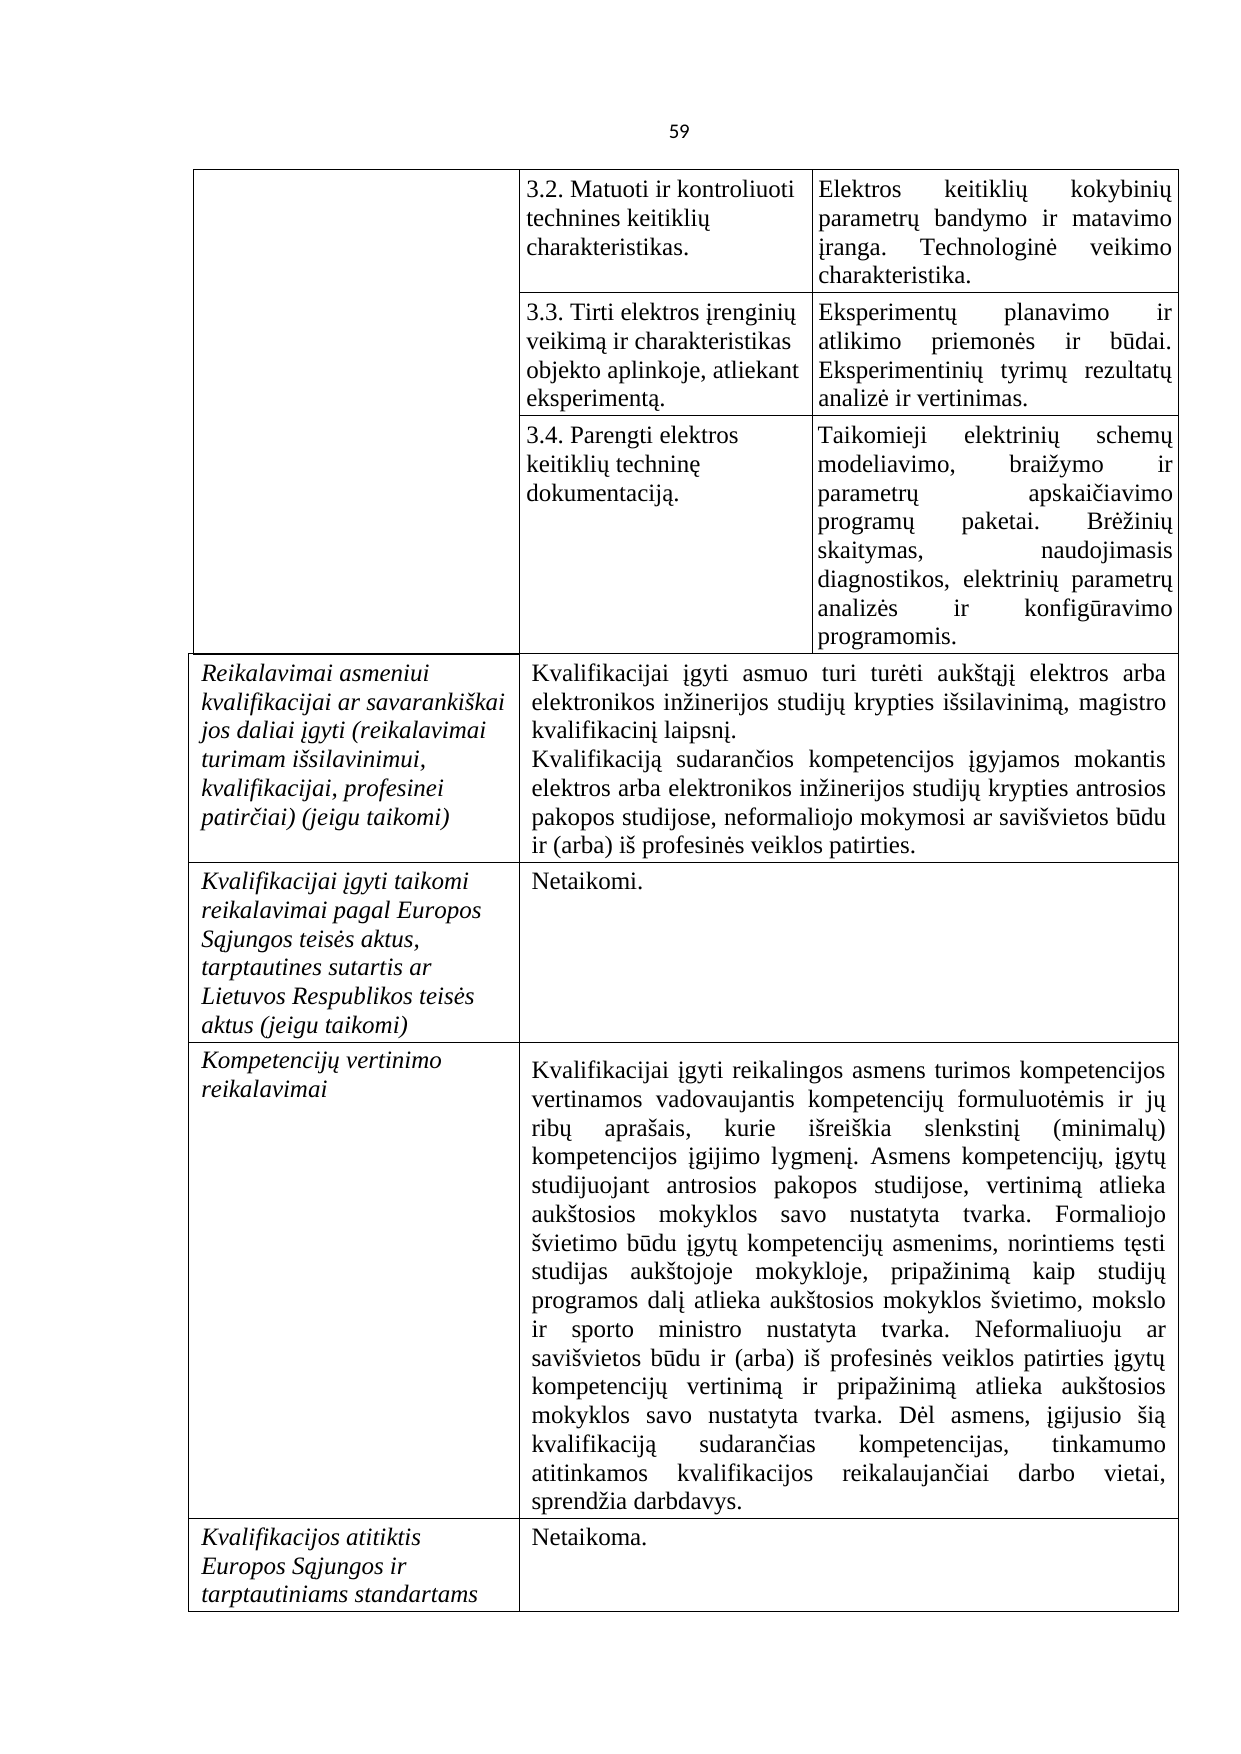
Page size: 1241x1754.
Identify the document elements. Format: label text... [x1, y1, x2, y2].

table_cell Kvalifikacijai įgyti asmuo turi turėti aukštąjį elektros arba elektronikos inžinerijos studijų krypties išsilavinimą, magistro kvalifikacinį laipsnį. Kvalifikaciją sudarančios kompetencijos įgyjamos mokantis elektros arba elektronikos inžinerijos studijų krypties antrosios pakopos studijose, neformaliojo mokymosi ar savišvietos būdu ir (arba) iš profesinės veiklos patirties. [520, 654, 1178, 862]
table_cell Elektros keitiklių kokybinių parametrų bandymo ir matavimo įranga. Technologinė veikimo charakteristika. [813, 170, 1178, 292]
table_cell 3.4. Parengti elektros keitiklių techninę dokumentaciją. [520, 416, 812, 653]
table_cell [194, 170, 519, 653]
table_cell [189, 292, 193, 415]
table_cell Netaikoma. [520, 1519, 1178, 1611]
table_cell 3.2. Matuoti ir kontroliuoti technines keitiklių charakteristikas. [520, 170, 812, 292]
table_cell Kvalifikacijai įgyti taikomi reikalavimai pagal Europos Sąjungos teisės aktus, tarptautines sutartis ar Lietuvos Respublikos teisės aktus (jeigu taikomi) [189, 863, 519, 1042]
table_cell Kompetencijų vertinimo reikalavimai [189, 1043, 519, 1518]
table_cell [189, 169, 193, 292]
table_cell Kvalifikacijos atitiktis Europos Sąjungos ir tarptautiniams standartams [189, 1519, 519, 1611]
table_cell Kvalifikacijai įgyti reikalingos asmens turimos kompetencijos vertinamos vadovaujantis kompetencijų formuluotėmis ir jų ribų aprašais, kurie išreiškia slenkstinį (minimalų) kompetencijos įgijimo lygmenį. Asmens kompetencijų, įgytų studijuojant antrosios pakopos studijose, vertinimą atlieka aukštosios mokyklos savo nustatyta tvarka. Formaliojo švietimo būdu įgytų kompetencijų asmenims, norintiems tęsti studijas aukštojoje mokykloje, pripažinimą kaip studijų programos dalį atlieka aukštosios mokyklos švietimo, mokslo ir sporto ministro nustatyta tvarka. Neformaliuoju ar savišvietos būdu ir (arba) iš profesinės veiklos patirties įgytų kompetencijų vertinimą ir pripažinimą atlieka aukštosios mokyklos savo nustatyta tvarka. Dėl asmens, įgijusio šią kvalifikaciją sudarančias kompetencijas, tinkamumo atitinkamos kvalifikacijos reikalaujančiai darbo vietai, sprendžia darbdavys. [520, 1043, 1178, 1518]
table_cell Eksperimentų planavimo ir atlikimo priemonės ir būdai. Eksperimentinių tyrimų rezultatų analizė ir vertinimas. [813, 293, 1178, 415]
table_cell Taikomieji elektrinių schemų modeliavimo, braižymo ir parametrų apskaičiavimo programų paketai. Brėžinių skaitymas, naudojimasis diagnostikos, elektrinių parametrų analizės ir konfigūravimo programomis. [813, 416, 1178, 653]
table_cell Reikalavimai asmeniui kvalifikacijai ar savarankiškai jos daliai įgyti (reikalavimai turimam išsilavinimui, kvalifikacijai, profesinei patirčiai) (jeigu taikomi) [189, 654, 519, 862]
table_cell 3.3. Tirti elektros įrenginių veikimą ir charakteristikas objekto aplinkoje, atliekant eksperimentą. [520, 293, 812, 415]
table_cell Netaikomi. [520, 863, 1178, 1042]
table_cell [189, 415, 193, 653]
